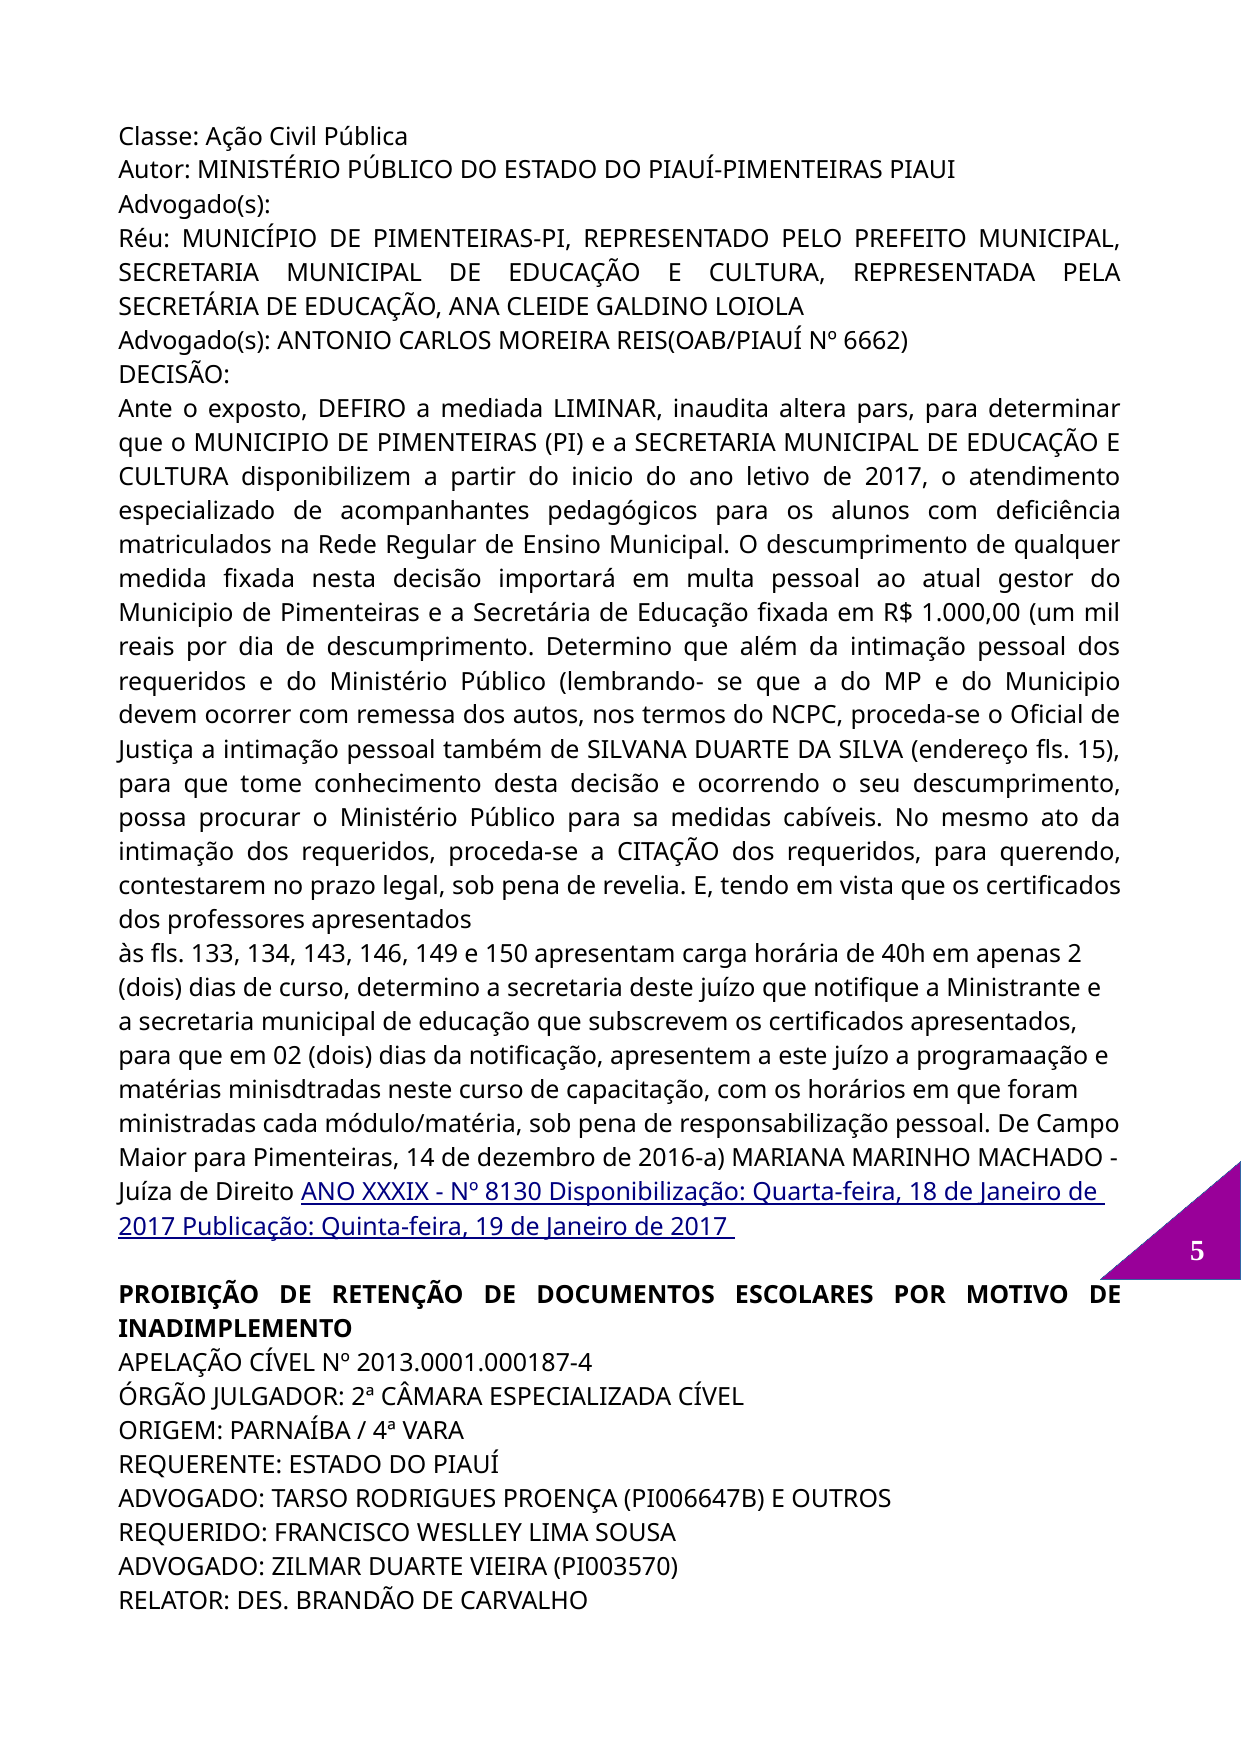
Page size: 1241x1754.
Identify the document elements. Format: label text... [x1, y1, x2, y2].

text ÓRGÃO JULGADOR: 2ª CÂMARA ESPECIALIZADA CÍVEL [118, 1378, 1122, 1412]
text às fls. 133, 134, 143, 146, 149 e 150 apresentam carga horária de 40h em apenas 2 (dois) dias de curso, determino a secretaria deste juízo que notifique a Ministrante e a secretaria municipal de educação que subscrevem os certificados apresentados, para que em 02 (dois) dias da notificação, apresentem a este juízo a programaação e matérias minisdtradas neste curso de capacitação, com os horários em que foram ministradas cada módulo/matéria, sob pena de responsabilização pessoal. De Campo Maior para Pimenteiras, 14 de dezembro de 2016-a) MARIANA MARINHO MACHADO - Juíza de Direito ANO XXXIX - Nº 8130 Disponibilização: Quarta-feira, 18 de Janeiro de 2017 Publicação: Quinta-feira, 19 de Janeiro de 2017 [118, 936, 1122, 1242]
text ORIGEM: PARNAÍBA / 4ª VARA [118, 1412, 1122, 1447]
text DECISÃO: [118, 357, 1122, 391]
text Réu: MUNICÍPIO DE PIMENTEIRAS-PI, REPRESENTADO PELO PREFEITO MUNICIPAL, SECRETARIA MUNICIPAL DE EDUCAÇÃO E CULTURA, REPRESENTADA PELA SECRETÁRIA DE EDUCAÇÃO, ANA CLEIDE GALDINO LOIOLA [118, 220, 1122, 322]
text Ante o exposto, DEFIRO a mediada LIMINAR, inaudita altera pars, para determinar que o MUNICIPIO DE PIMENTEIRAS (PI) e a SECRETARIA MUNICIPAL DE EDUCAÇÃO E CULTURA disponibilizem a partir do inicio do ano letivo de 2017, o atendimento especializado de acompanhantes pedagógicos para os alunos com deficiência matriculados na Rede Regular de Ensino Municipal. O descumprimento de qualquer medida fixada nesta decisão importará em multa pessoal ao atual gestor do Municipio de Pimenteiras e a Secretária de Educação fixada em R$ 1.000,00 (um mil reais por dia de descumprimento. Determino que além da intimação pessoal dos requeridos e do Ministério Público (lembrando- se que a do MP e do Municipio devem ocorrer com remessa dos autos, nos termos do NCPC, proceda-se o Oficial de Justiça a intimação pessoal também de SILVANA DUARTE DA SILVA (endereço fls. 15), para que tome conhecimento desta decisão e ocorrendo o seu descumprimento, possa procurar o Ministério Público para sa medidas cabíveis. No mesmo ato da intimação dos requeridos, proceda-se a CITAÇÃO dos requeridos, para querendo, contestarem no prazo legal, sob pena de revelia. E, tendo em vista que os certificados dos professores apresentados [118, 391, 1122, 936]
text RELATOR: DES. BRANDÃO DE CARVALHO [118, 1583, 1122, 1617]
text REQUERENTE: ESTADO DO PIAUÍ [118, 1447, 1122, 1481]
text PROIBIÇÃO DE RETENÇÃO DE DOCUMENTOS ESCOLARES POR MOTIVO DE INADIMPLEMENTO [118, 1276, 1122, 1344]
text REQUERIDO: FRANCISCO WESLLEY LIMA SOUSA [118, 1515, 1122, 1549]
text Advogado(s): [118, 186, 1122, 220]
text ADVOGADO: TARSO RODRIGUES PROENÇA (PI006647B) E OUTROS [118, 1481, 1122, 1515]
text Classe: Ação Civil Pública [118, 118, 1122, 152]
text Advogado(s): ANTONIO CARLOS MOREIRA REIS(OAB/PIAUÍ Nº 6662) [118, 322, 1122, 357]
text ADVOGADO: ZILMAR DUARTE VIEIRA (PI003570) [118, 1549, 1122, 1583]
text APELAÇÃO CÍVEL Nº 2013.0001.000187-4 [118, 1344, 1122, 1378]
text Autor: MINISTÉRIO PÚBLICO DO ESTADO DO PIAUÍ-PIMENTEIRAS PIAUI [118, 152, 1122, 186]
